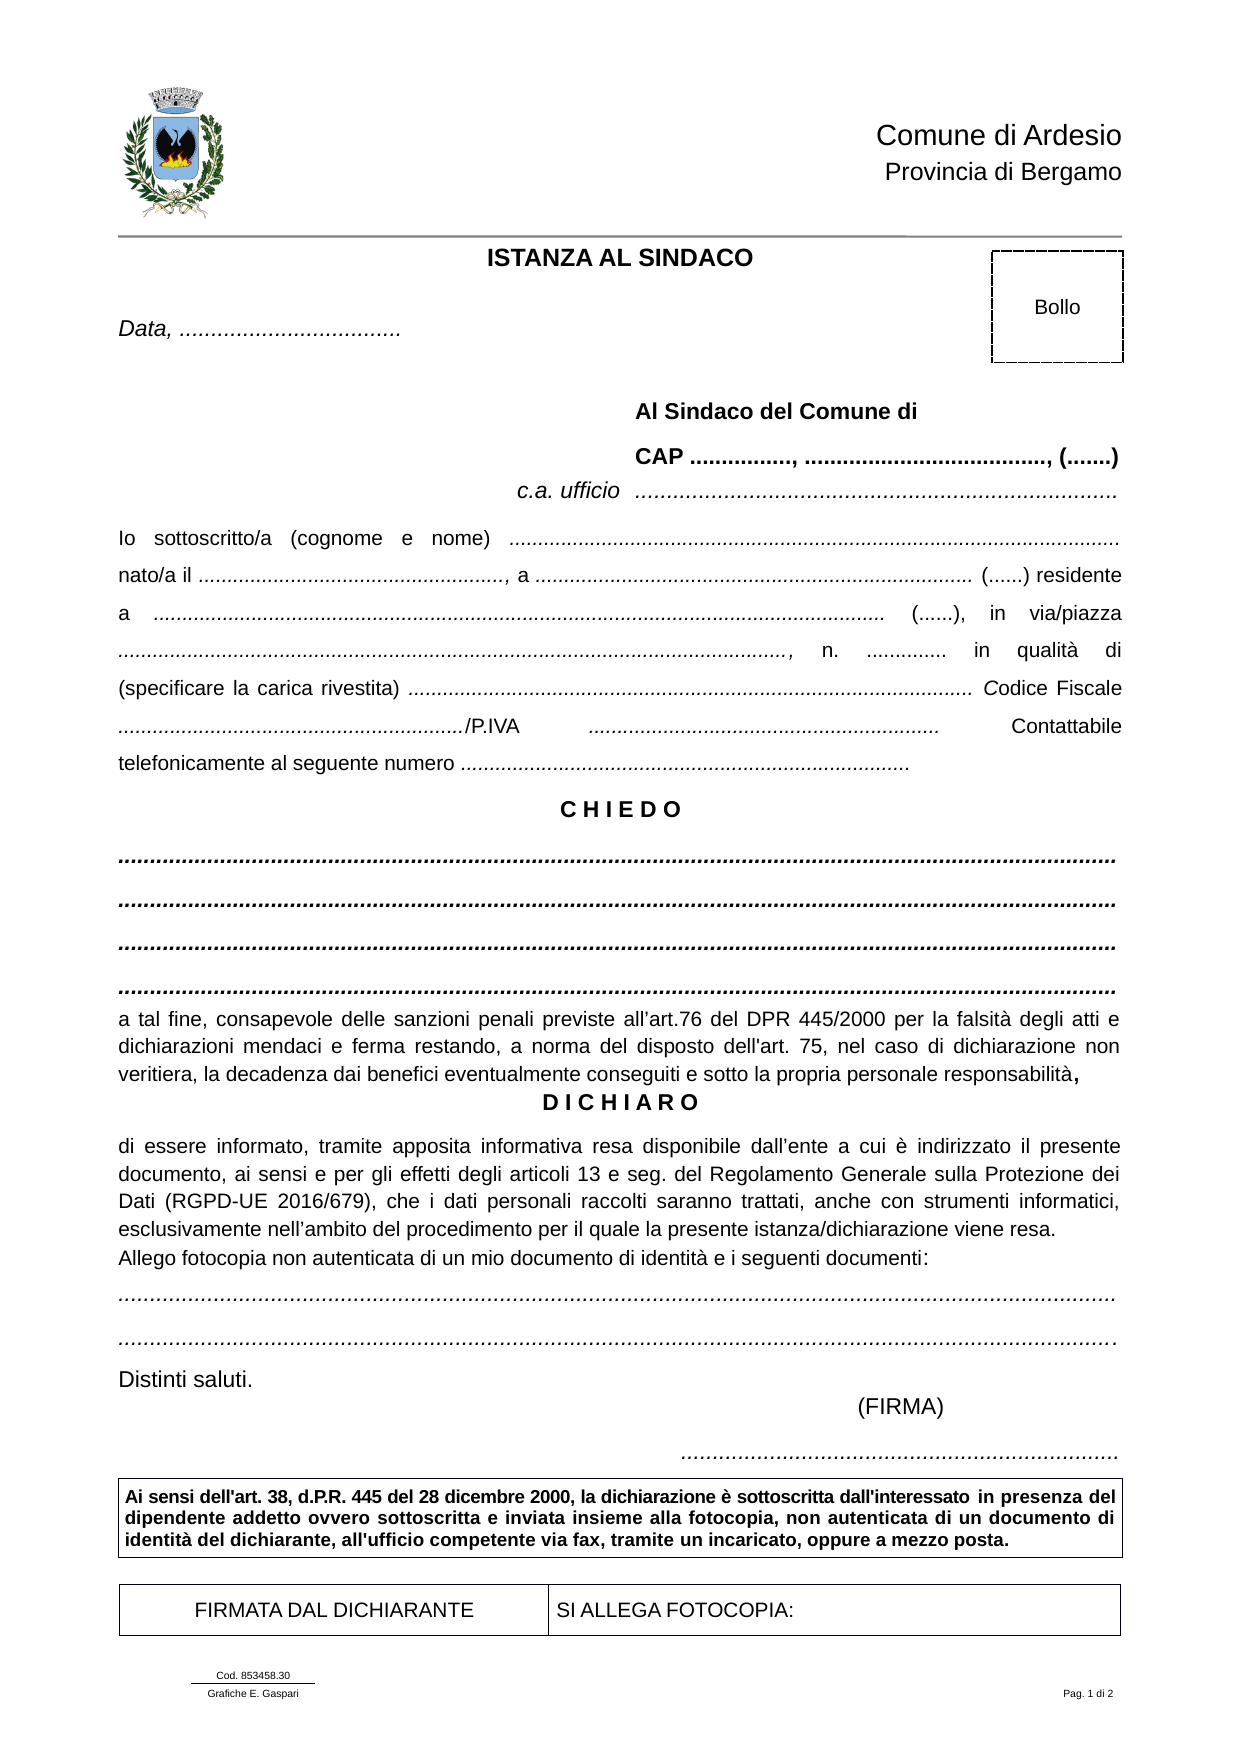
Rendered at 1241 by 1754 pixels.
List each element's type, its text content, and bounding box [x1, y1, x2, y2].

table_header Ai sensi dell'art. 38, d.P.R. 445 del 28 dicembre 2000, la dichiarazione è sottoscritta dall'interessato in presenza del dipendente addetto ovvero sottoscritta e inviata insieme alla fotocopia, non autenticata di un documento di identità del dichiarante, all'ufficio competente via fax, tramite un incaricato, oppure a mezzo posta. [119, 1479, 1122, 1557]
subtitle D I C H I A R O [118, 1089, 1122, 1115]
text c.a. ufficio ............................................................................ [517, 472, 1122, 506]
picture [122, 87, 224, 219]
subtitle C H I E D O [118, 796, 1122, 822]
text di essere informato, tramite apposita informativa resa disponibile dall’ente a cui è indirizzato il presente documento, ai sensi e per gli effetti degli articoli 13 e seg. del Regolamento Generale sulla Protezione dei Dati (RGPD-UE 2016/679), che i dati personali raccolti saranno trattati, anche con strumenti informatici, esclusivamente nell’ambito del procedimento per il quale la presente istanza/dichiarazione viene resa. [118, 1134, 1122, 1241]
table_header SI ALLEGA FOTOCOPIA: [549, 1585, 1120, 1635]
text ..................................................................... [679, 1432, 1122, 1466]
text Allego fotocopia non autenticata di un mio documento di identità e i seguenti documenti: [118, 1244, 1122, 1270]
text (FIRMA) [679, 1393, 1122, 1419]
subtitle ISTANZA AL SINDACO [118, 243, 1122, 272]
table_header FIRMATA DAL DICHIARANTE [120, 1585, 548, 1635]
text Provincia di Bergamo [224, 157, 1122, 185]
text ............................................................................................................................................................. ............................................................................................................................................................. [118, 1274, 1122, 1353]
text Al Sindaco del Comune di [635, 398, 1122, 424]
text Data, ................................... [118, 310, 991, 344]
text Comune di Ardesio [224, 118, 1122, 152]
subtitle ............................................................................................................................................................. ............................................................................................................................................................. ............................................................................................................................................................. ............................................................................................................................................................. a tal fine, consapevole delle sanzioni penali previste all’art.76 del DPR 445/2000 per la falsità degli atti e dichiarazioni mendaci e ferma restando, a norma del disposto dell'art. 75, nel caso di dichiarazione non veritiera, la decadenza dai benefici eventualmente conseguiti e sotto la propria personale responsabilità, [118, 832, 1122, 1085]
text Distinti saluti. [118, 1366, 1122, 1393]
text CAP ................, ......................................, (.......) [635, 438, 1122, 472]
text Io sottoscritto/a (cognome e nome) .......................................................................................................... nato/a il ....................................................., a ............................................................................ (......) residente a ............................................................................................................................... (......), in via/piazza ...................................................................................................................., n. .............. in qualità di (specificare la carica rivestita) .................................................................................................. Codice Fiscale ............................................................/P.IVA ............................................................. Contattabile telefonicamente al seguente numero .............................................................................. [118, 518, 1122, 778]
